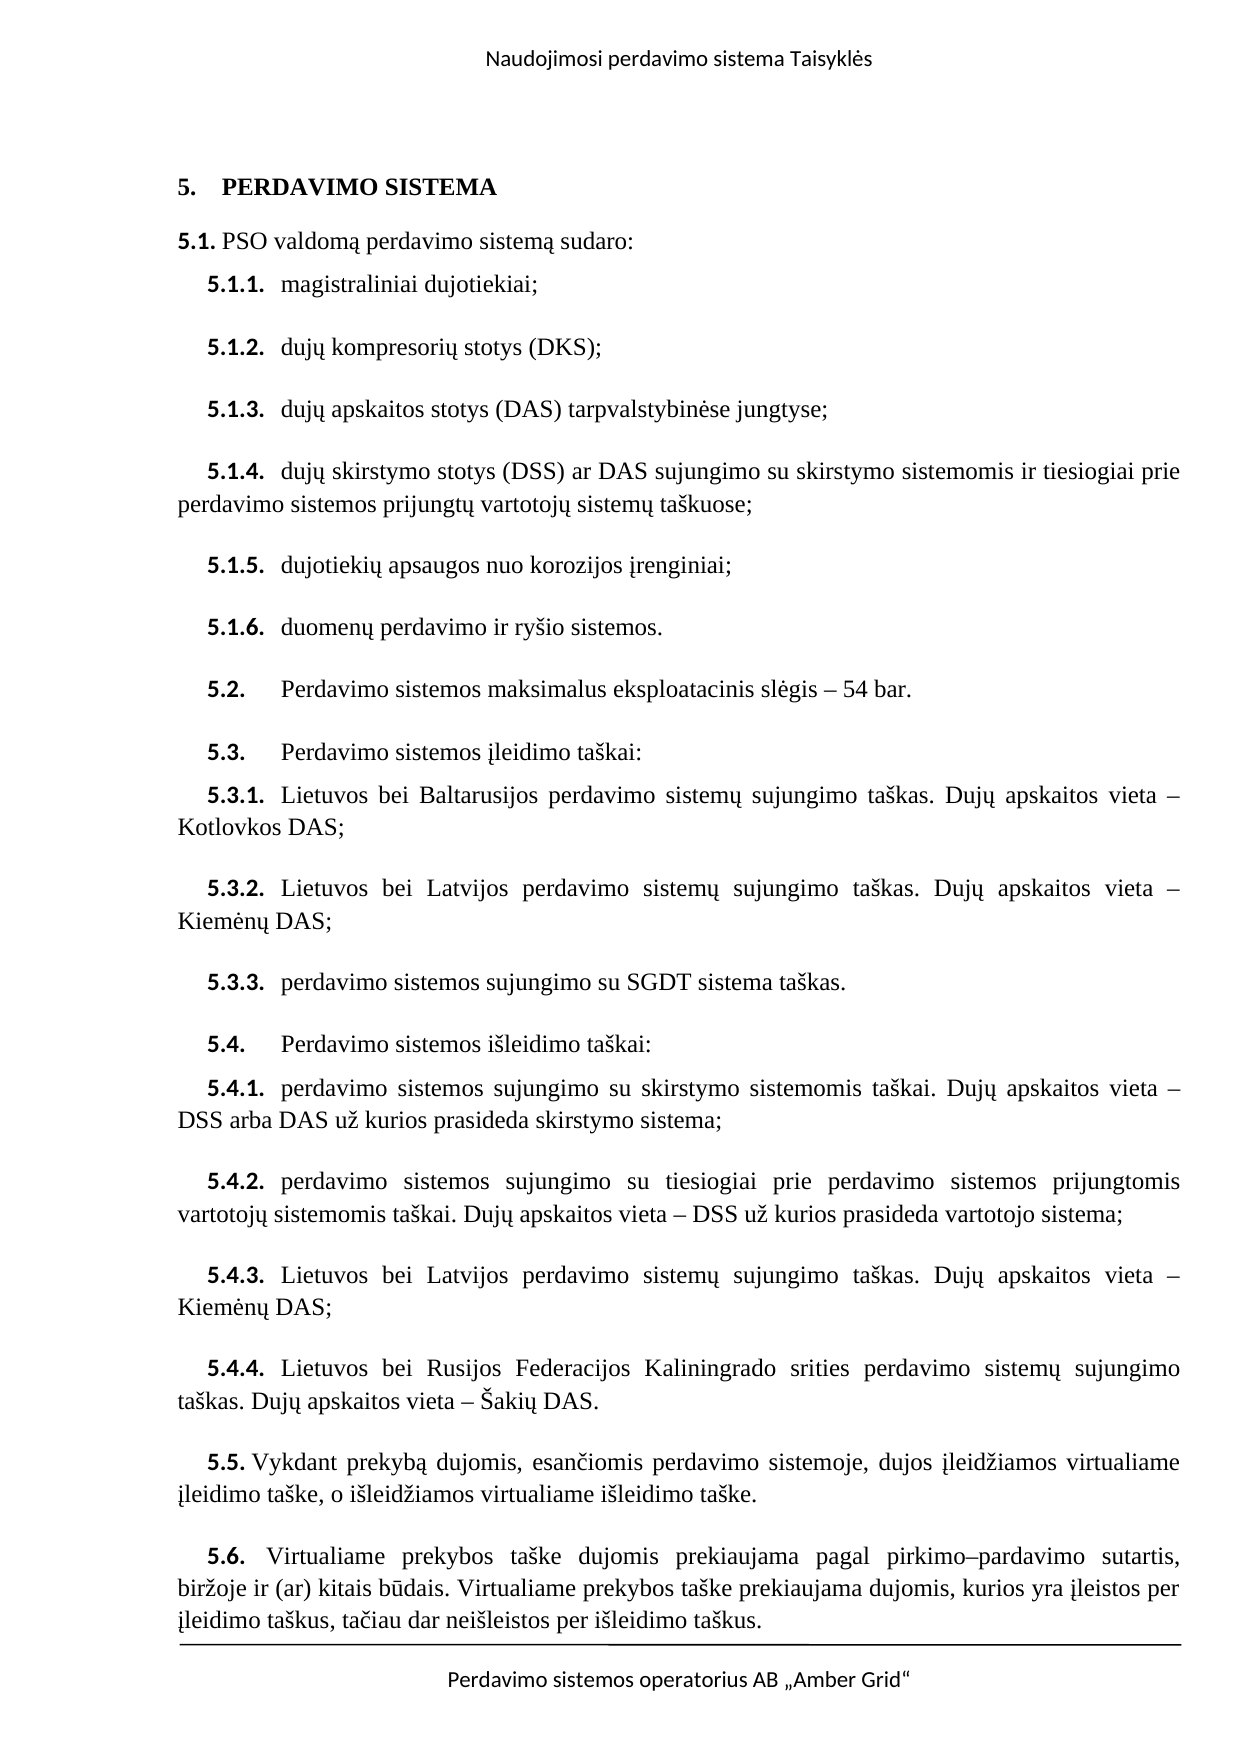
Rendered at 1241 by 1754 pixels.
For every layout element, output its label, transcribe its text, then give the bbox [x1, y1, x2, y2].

text 5.1.6. duomenų perdavimo ir ryšio sistemos. [177, 611, 1181, 642]
text 5.1.5. dujotiekių apsaugos nuo korozijos įrenginiai; [177, 549, 1181, 579]
text 5.1.1. magistraliniai dujotiekiai; [177, 268, 1181, 299]
text 5.5. Vykdant prekybą dujomis, esančiomis perdavimo sistemoje, dujos įleidžiamos virtualiame įleidimo taške, o išleidžiamos virtualiame išleidimo taške. [177, 1446, 1181, 1508]
text 5. PERDAVIMO SISTEMA [177, 172, 1181, 201]
text 5.2. Perdavimo sistemos maksimalus eksploatacinis slėgis – 54 bar. [177, 673, 1181, 704]
text 5.3.3. perdavimo sistemos sujungimo su SGDT sistema taškas. [177, 966, 1181, 997]
text 5.4.1. perdavimo sistemos sujungimo su skirstymo sistemomis taškai. Dujų apskaitos vieta – DSS arba DAS už kurios prasideda skirstymo sistema; [177, 1072, 1181, 1134]
text 5.4.3. Lietuvos bei Latvijos perdavimo sistemų sujungimo taškas. Dujų apskaitos vieta – Kiemėnų DAS; [177, 1259, 1181, 1321]
text 5.4.2. perdavimo sistemos sujungimo su tiesiogiai prie perdavimo sistemos prijungtomis vartotojų sistemomis taškai. Dujų apskaitos vieta – DSS už kurios prasideda vartotojo sistema; [177, 1165, 1181, 1227]
text 5.3.1. Lietuvos bei Baltarusijos perdavimo sistemų sujungimo taškas. Dujų apskaitos vieta – Kotlovkos DAS; [177, 779, 1181, 841]
text 5.1.2. dujų kompresorių stotys (DKS); [177, 331, 1181, 361]
text 5.6. Virtualiame prekybos taške dujomis prekiaujama pagal pirkimo–pardavimo sutartis, biržoje ir (ar) kitais būdais. Virtualiame prekybos taške prekiaujama dujomis, kurios yra įleistos per įleidimo taškus, tačiau dar neišleistos per išleidimo taškus. [177, 1540, 1181, 1633]
text 5.4.4. Lietuvos bei Rusijos Federacijos Kaliningrado srities perdavimo sistemų sujungimo taškas. Dujų apskaitos vieta – Šakių DAS. [177, 1353, 1181, 1415]
text 5.4. Perdavimo sistemos išleidimo taškai: [177, 1028, 1181, 1059]
text 5.1.3. dujų apskaitos stotys (DAS) tarpvalstybinėse jungtyse; [177, 393, 1181, 423]
text 5.3. Perdavimo sistemos įleidimo taškai: [177, 736, 1181, 766]
text 5.1.4. dujų skirstymo stotys (DSS) ar DAS sujungimo su skirstymo sistemomis ir tiesiogiai prie perdavimo sistemos prijungtų vartotojų sistemų taškuose; [177, 455, 1181, 517]
text 5.1. PSO valdomą perdavimo sistemą sudaro: [177, 225, 1181, 256]
text 5.3.2. Lietuvos bei Latvijos perdavimo sistemų sujungimo taškas. Dujų apskaitos vieta – Kiemėnų DAS; [177, 873, 1181, 935]
